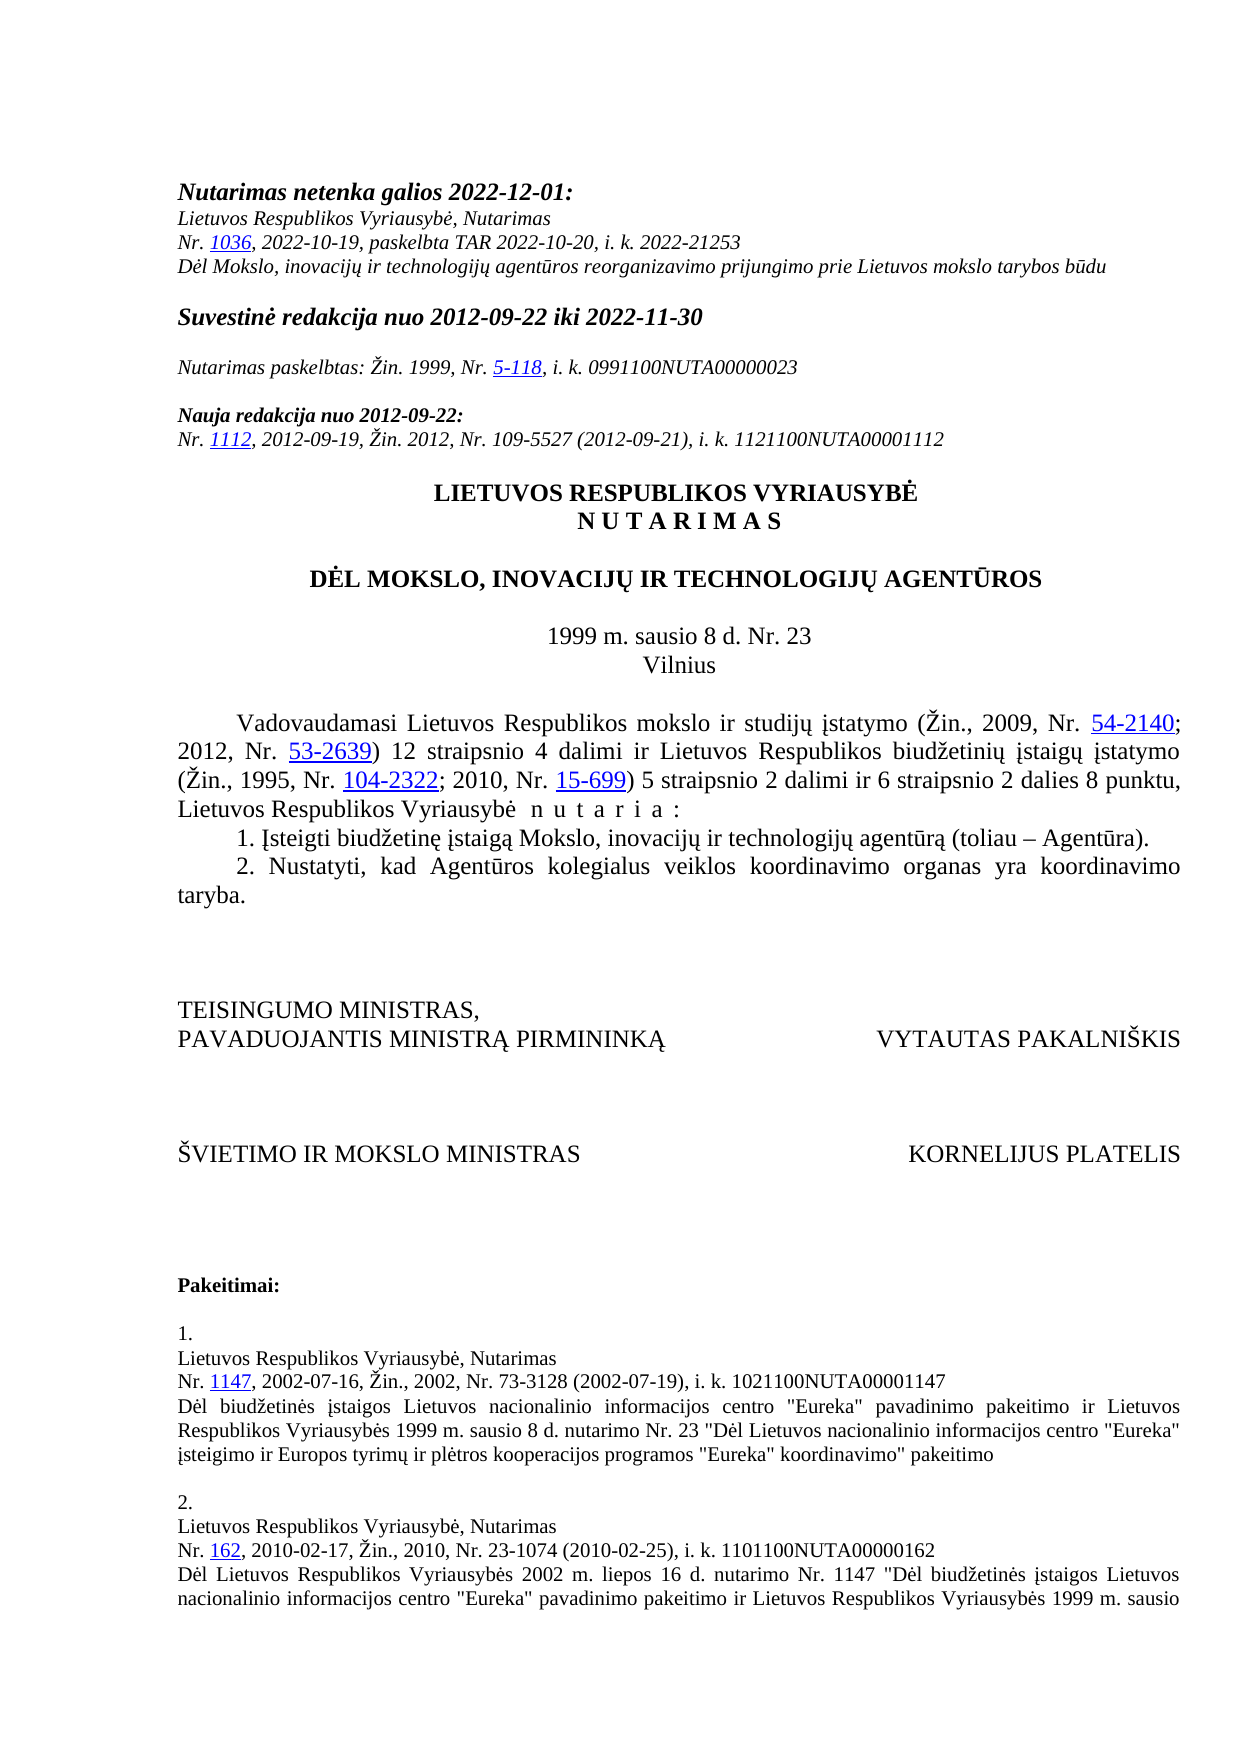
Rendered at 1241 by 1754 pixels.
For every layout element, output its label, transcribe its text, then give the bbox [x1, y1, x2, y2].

text Lietuvos Respublikos Vyriausybė, Nutarimas [177, 1514, 1181, 1538]
text Pakeitimai: [177, 1273, 1181, 1297]
text 1. Įsteigti biudžetinę įstaigą Mokslo, inovacijų ir technologijų agentūrą (toliau – Agentūra). [177, 823, 1181, 851]
text 1999 m. sausio 8 d. Nr. 23 [177, 621, 1181, 650]
text Nutarimas netenka galios 2022-12-01: [177, 177, 1181, 206]
text Nr. 1147, 2002-07-16, Žin., 2002, Nr. 73-3128 (2002-07-19), i. k. 1021100NUTA00001147 [177, 1369, 1181, 1393]
text TEISINGUMO MINISTRAS, [177, 995, 1181, 1024]
text Vadovaudamasi Lietuvos Respublikos mokslo ir studijų įstatymo (Žin., 2009, Nr. 54-2140; 2012, Nr. 53-2639) 12 straipsnio 4 dalimi ir Lietuvos Respublikos biudžetinių įstaigų įstatymo (Žin., 1995, Nr. 104-2322; 2010, Nr. 15-699) 5 straipsnio 2 dalimi ir 6 straipsnio 2 dalies 8 punktu, Lietuvos Respublikos Vyriausybė nutaria: [177, 708, 1181, 823]
text Nutarimas paskelbtas: Žin. 1999, Nr. 5-118, i. k. 0991100NUTA00000023 [177, 355, 1181, 379]
text Vilnius [177, 650, 1181, 679]
text 1. [177, 1321, 1181, 1345]
text Nr. 1112, 2012-09-19, Žin. 2012, Nr. 109-5527 (2012-09-21), i. k. 1121100NUTA00001112 [177, 427, 1181, 451]
text Lietuvos Respublikos Vyriausybė, Nutarimas [177, 206, 1181, 230]
text Dėl Lietuvos Respublikos Vyriausybės 2002 m. liepos 16 d. nutarimo Nr. 1147 "Dėl biudžetinės įstaigos Lietuvos nacionalinio informacijos centro "Eureka" pavadinimo pakeitimo ir Lietuvos Respublikos Vyriausybės 1999 m. sausio [177, 1562, 1181, 1610]
text Lietuvos Respublikos Vyriausybė, Nutarimas [177, 1345, 1181, 1369]
text 2. [177, 1490, 1181, 1514]
text ŠVIETIMO IR MOKSLO MINISTRAS KORNELIJUS PLATELIS [177, 1139, 1181, 1168]
text NUTARIMAS [177, 506, 1181, 535]
text Dėl biudžetinės įstaigos Lietuvos nacionalinio informacijos centro "Eureka" pavadinimo pakeitimo ir Lietuvos Respublikos Vyriausybės 1999 m. sausio 8 d. nutarimo Nr. 23 "Dėl Lietuvos nacionalinio informacijos centro "Eureka" įsteigimo ir Europos tyrimų ir plėtros kooperacijos programos "Eureka" koordinavimo" pakeitimo [177, 1393, 1181, 1466]
text PAVADUOJANTIS MINISTRĄ PIRMININKĄ VYTAUTAS PAKALNIŠKIS [177, 1024, 1181, 1053]
text Nr. 162, 2010-02-17, Žin., 2010, Nr. 23-1074 (2010-02-25), i. k. 1101100NUTA00000162 [177, 1538, 1181, 1562]
text 2. Nustatyti, kad Agentūros kolegialus veiklos koordinavimo organas yra koordinavimo taryba. [177, 851, 1181, 909]
text Suvestinė redakcija nuo 2012-09-22 iki 2022-11-30 [177, 302, 1181, 331]
text DĖL MOKSLO, INOVACIJŲ IR TECHNOLOGIJŲ AGENTŪROS [177, 564, 1181, 593]
text Nauja redakcija nuo 2012-09-22: [177, 403, 1181, 427]
text LIETUVOS RESPUBLIKOS VYRIAUSYBĖ [177, 478, 1181, 506]
text Dėl Mokslo, inovacijų ir technologijų agentūros reorganizavimo prijungimo prie Lietuvos mokslo tarybos būdu [177, 254, 1181, 278]
text Nr. 1036, 2022-10-19, paskelbta TAR 2022-10-20, i. k. 2022-21253 [177, 230, 1181, 254]
